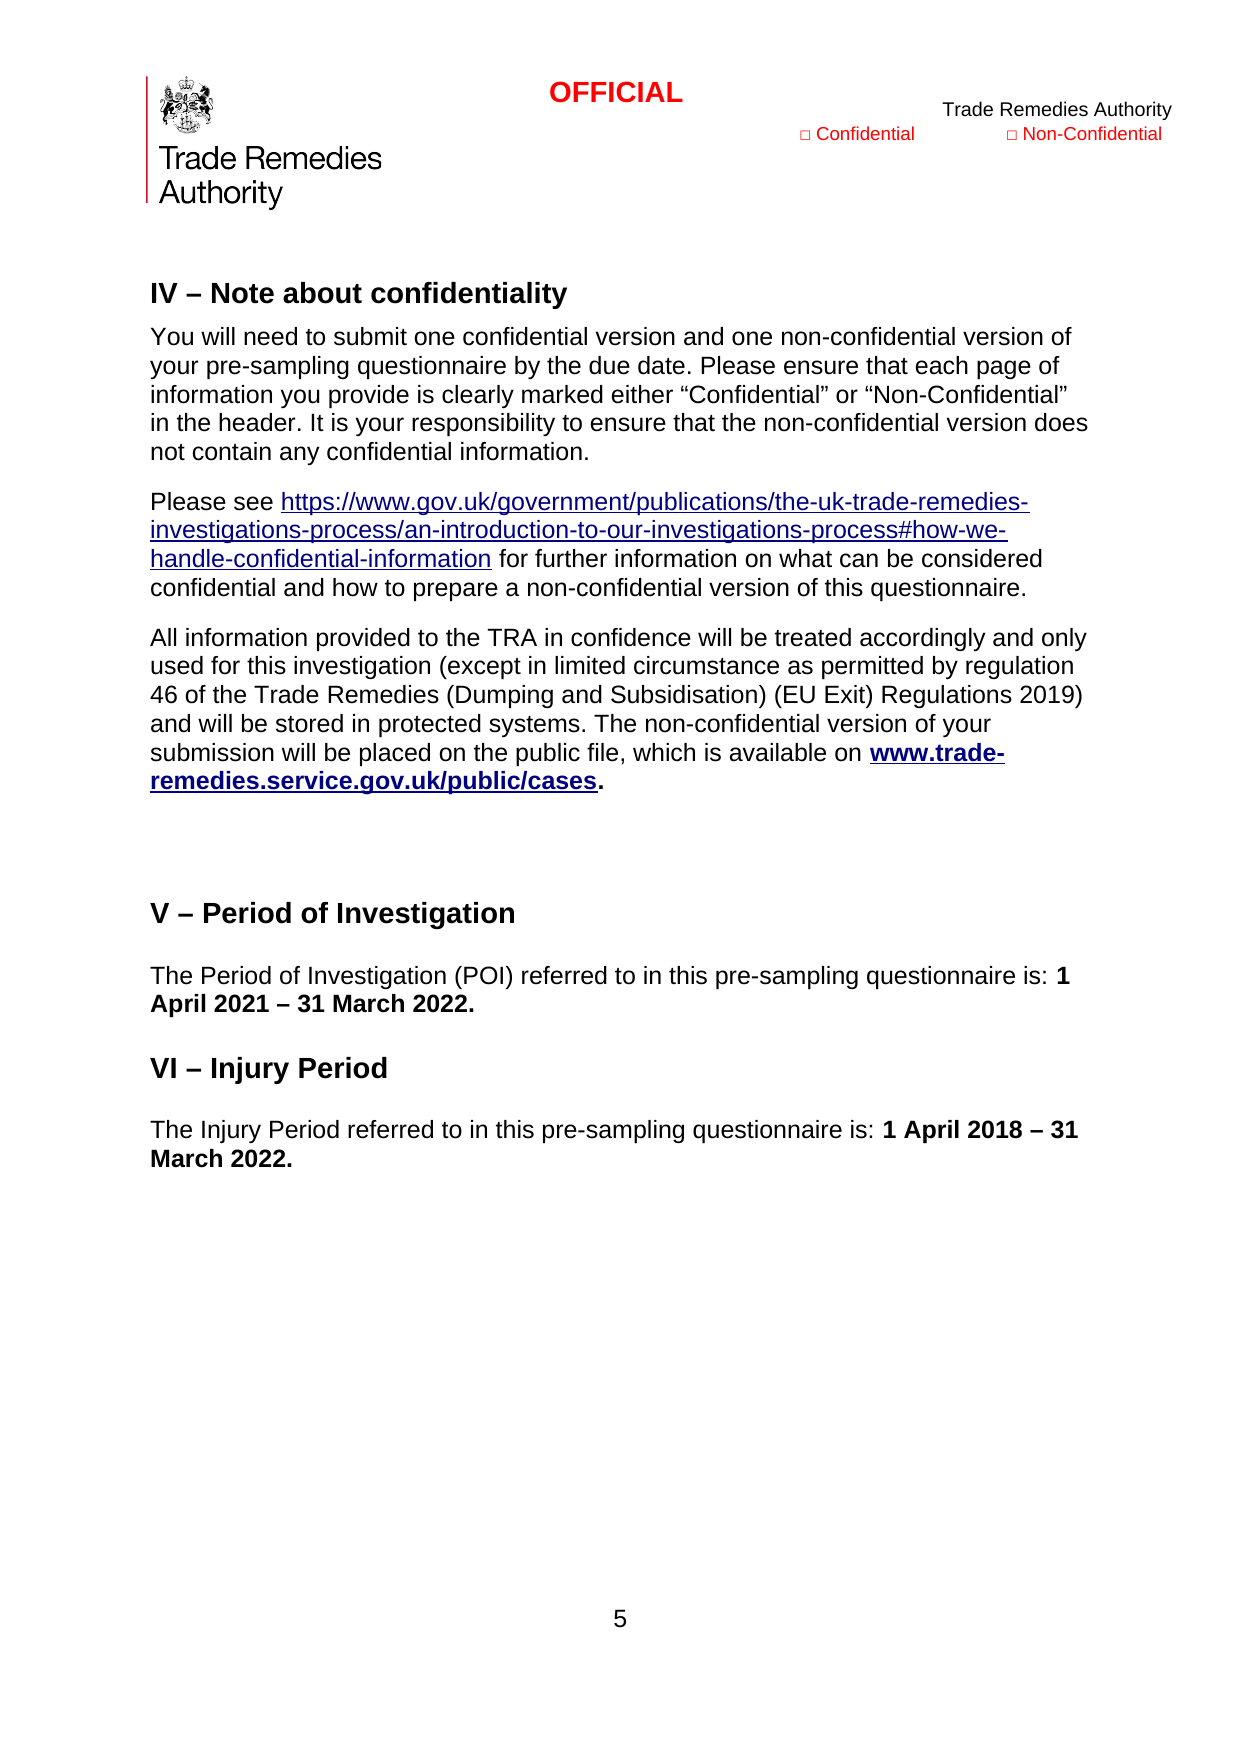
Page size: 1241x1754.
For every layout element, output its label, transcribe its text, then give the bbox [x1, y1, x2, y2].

subtitle V – Period of Investigation [150, 896, 1090, 930]
text The Period of Investigation (POI) referred to in this pre-sampling questionnaire is: 1 April 2021 – 31 March 2022. [150, 961, 1090, 1018]
text Please see https://www.gov.uk/government/publications/the-uk-trade-remedies-investigations-process/an-introduction-to-our-investigations-process#how-we-handle-confidential-information for further information on what can be considered confidential and how to prepare a non-confidential version of this questionnaire. [150, 487, 1090, 602]
text The Injury Period referred to in this pre-sampling questionnaire is: 1 April 2018 – 31 March 2022. [150, 1115, 1090, 1173]
subtitle IV – Note about confidentiality [150, 276, 1090, 310]
text You will need to submit one confidential version and one non-confidential version of your pre-sampling questionnaire by the due date. Please ensure that each page of information you provide is clearly marked either “Confidential” or “Non-Confidential” in the header. It is your responsibility to ensure that the non-confidential version does not contain any confidential information. [150, 322, 1090, 466]
subtitle VI – Injury Period [150, 1051, 1090, 1085]
text All information provided to the TRA in confidence will be treated accordingly and only used for this investigation (except in limited circumstance as permitted by regulation 46 of the Trade Remedies (Dumping and Subsidisation) (EU Exit) Regulations 2019) and will be stored in protected systems. The non-confidential version of your submission will be placed on the public file, which is available on www.trade-remedies.service.gov.uk/public/cases. [150, 623, 1090, 795]
